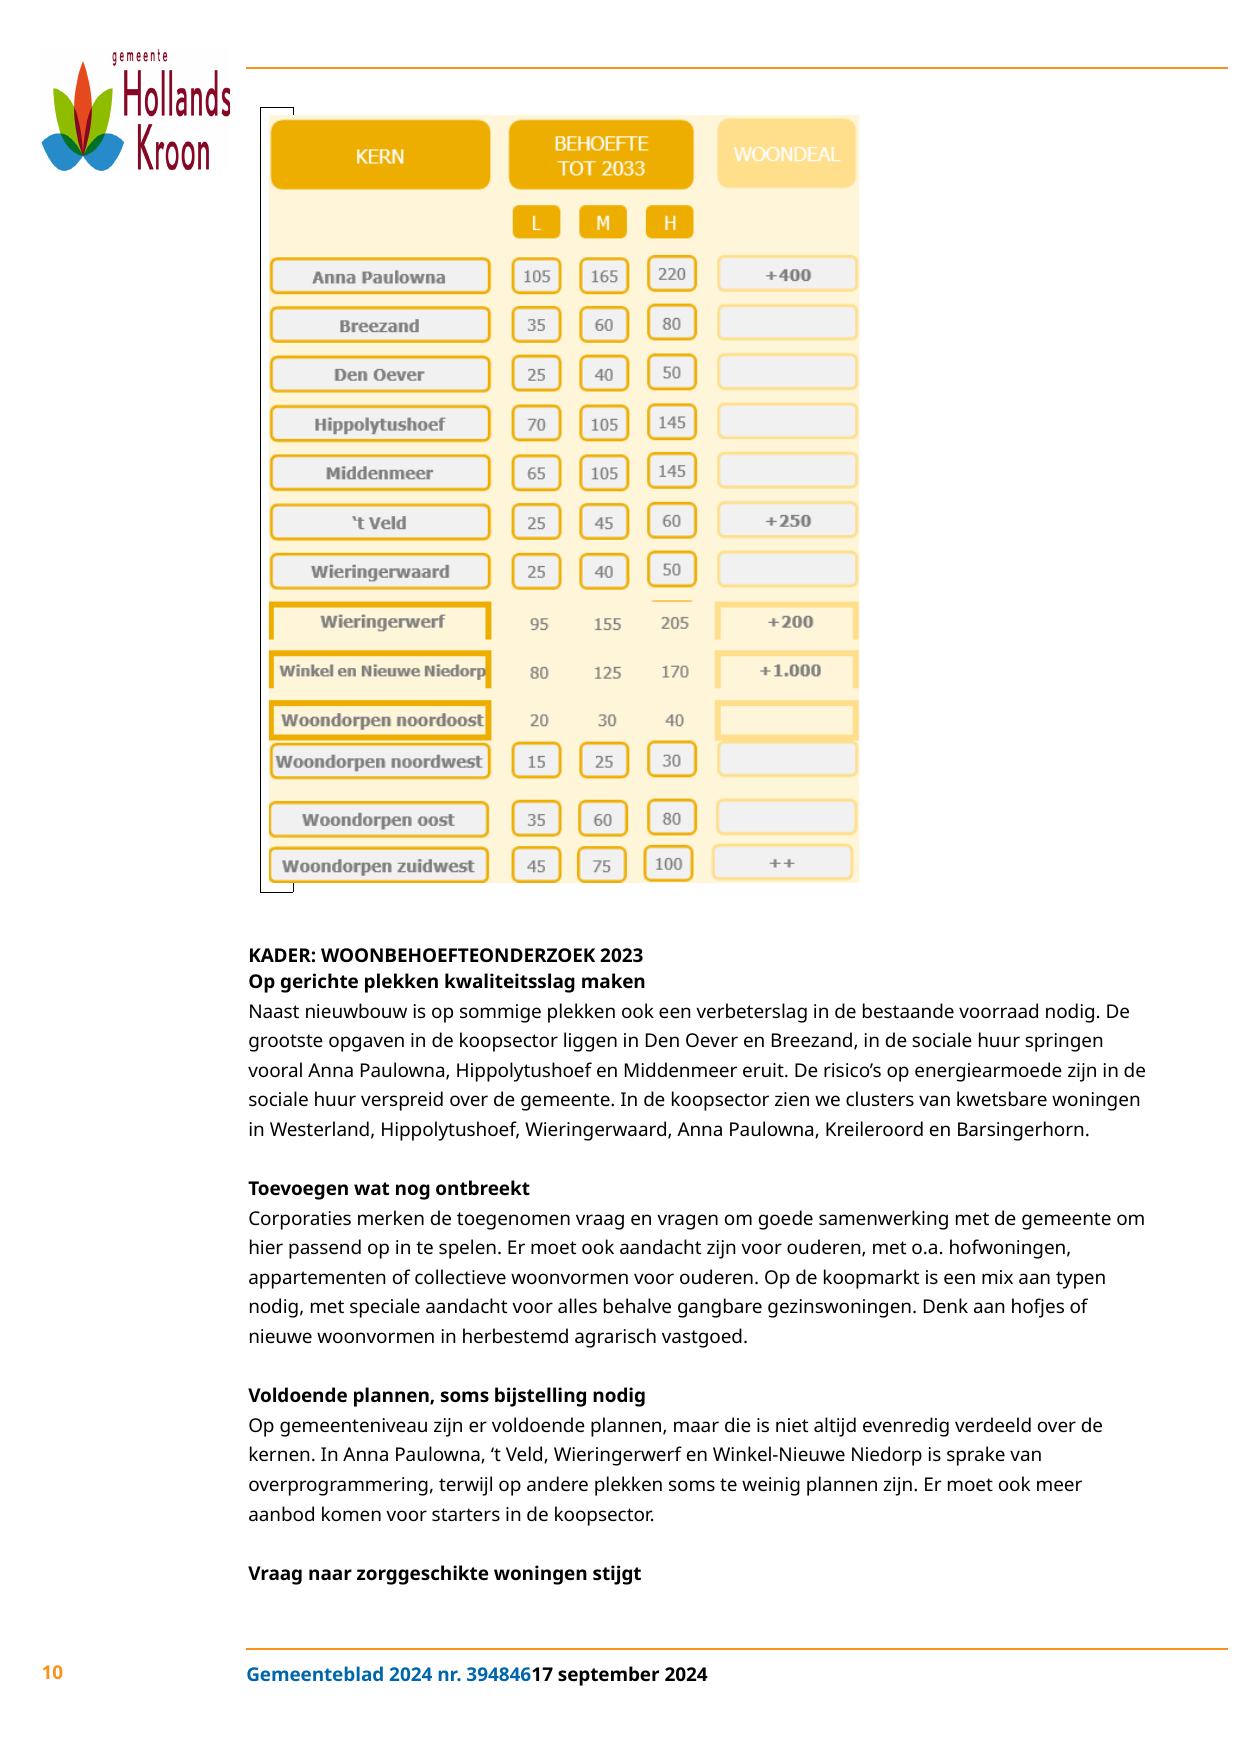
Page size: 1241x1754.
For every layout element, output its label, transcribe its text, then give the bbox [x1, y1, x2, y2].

text Voldoende plannen, soms bijstelling nodig [248, 1382, 1152, 1408]
text Corporaties merken de toegenomen vraag en vragen om goede samenwerking met de gemeente om hier passend op in te spelen. Er moet ook aandacht zijn voor ouderen, met o.a. hofwoningen, appartementen of collectieve woonvormen voor ouderen. Op de koopmarkt is een mix aan typen nodig, met speciale aandacht voor alles behalve gangbare gezinswoningen. Denk aan hofjes of nieuwe woonvormen in herbestemd agrarisch vastgoed. [248, 1205, 1152, 1349]
picture [41, 47, 231, 172]
text Op gerichte plekken kwaliteitsslag maken [248, 968, 1152, 994]
text KADER: WOONBEHOEFTEONDERZOEK 2023 [248, 943, 1152, 968]
picture [268, 115, 860, 883]
text Toevoegen wat nog ontbreekt [248, 1175, 1152, 1201]
text Op gemeenteniveau zijn er voldoende plannen, maar die is niet altijd evenredig verdeeld over de kernen. In Anna Paulowna, ‘t Veld, Wieringerwerf en Winkel-Nieuwe Niedorp is sprake van overprogrammering, terwijl op andere plekken soms te weinig plannen zijn. Er moet ook meer aanbod komen voor starters in de koopsector. [248, 1412, 1152, 1527]
text Vraag naar zorggeschikte woningen stijgt [248, 1560, 1152, 1586]
text Naast nieuwbouw is op sommige plekken ook een verbeterslag in de bestaande voorraad nodig. De grootste opgaven in de koopsector liggen in Den Oever en Breezand, in de sociale huur springen vooral Anna Paulowna, Hippolytushoef en Middenmeer eruit. De risico’s op energiearmoede zijn in de sociale huur verspreid over de gemeente. In de koopsector zien we clusters van kwetsbare woningen in Westerland, Hippolytushoef, Wieringerwaard, Anna Paulowna, Kreileroord en Barsingerhorn. [248, 998, 1152, 1142]
